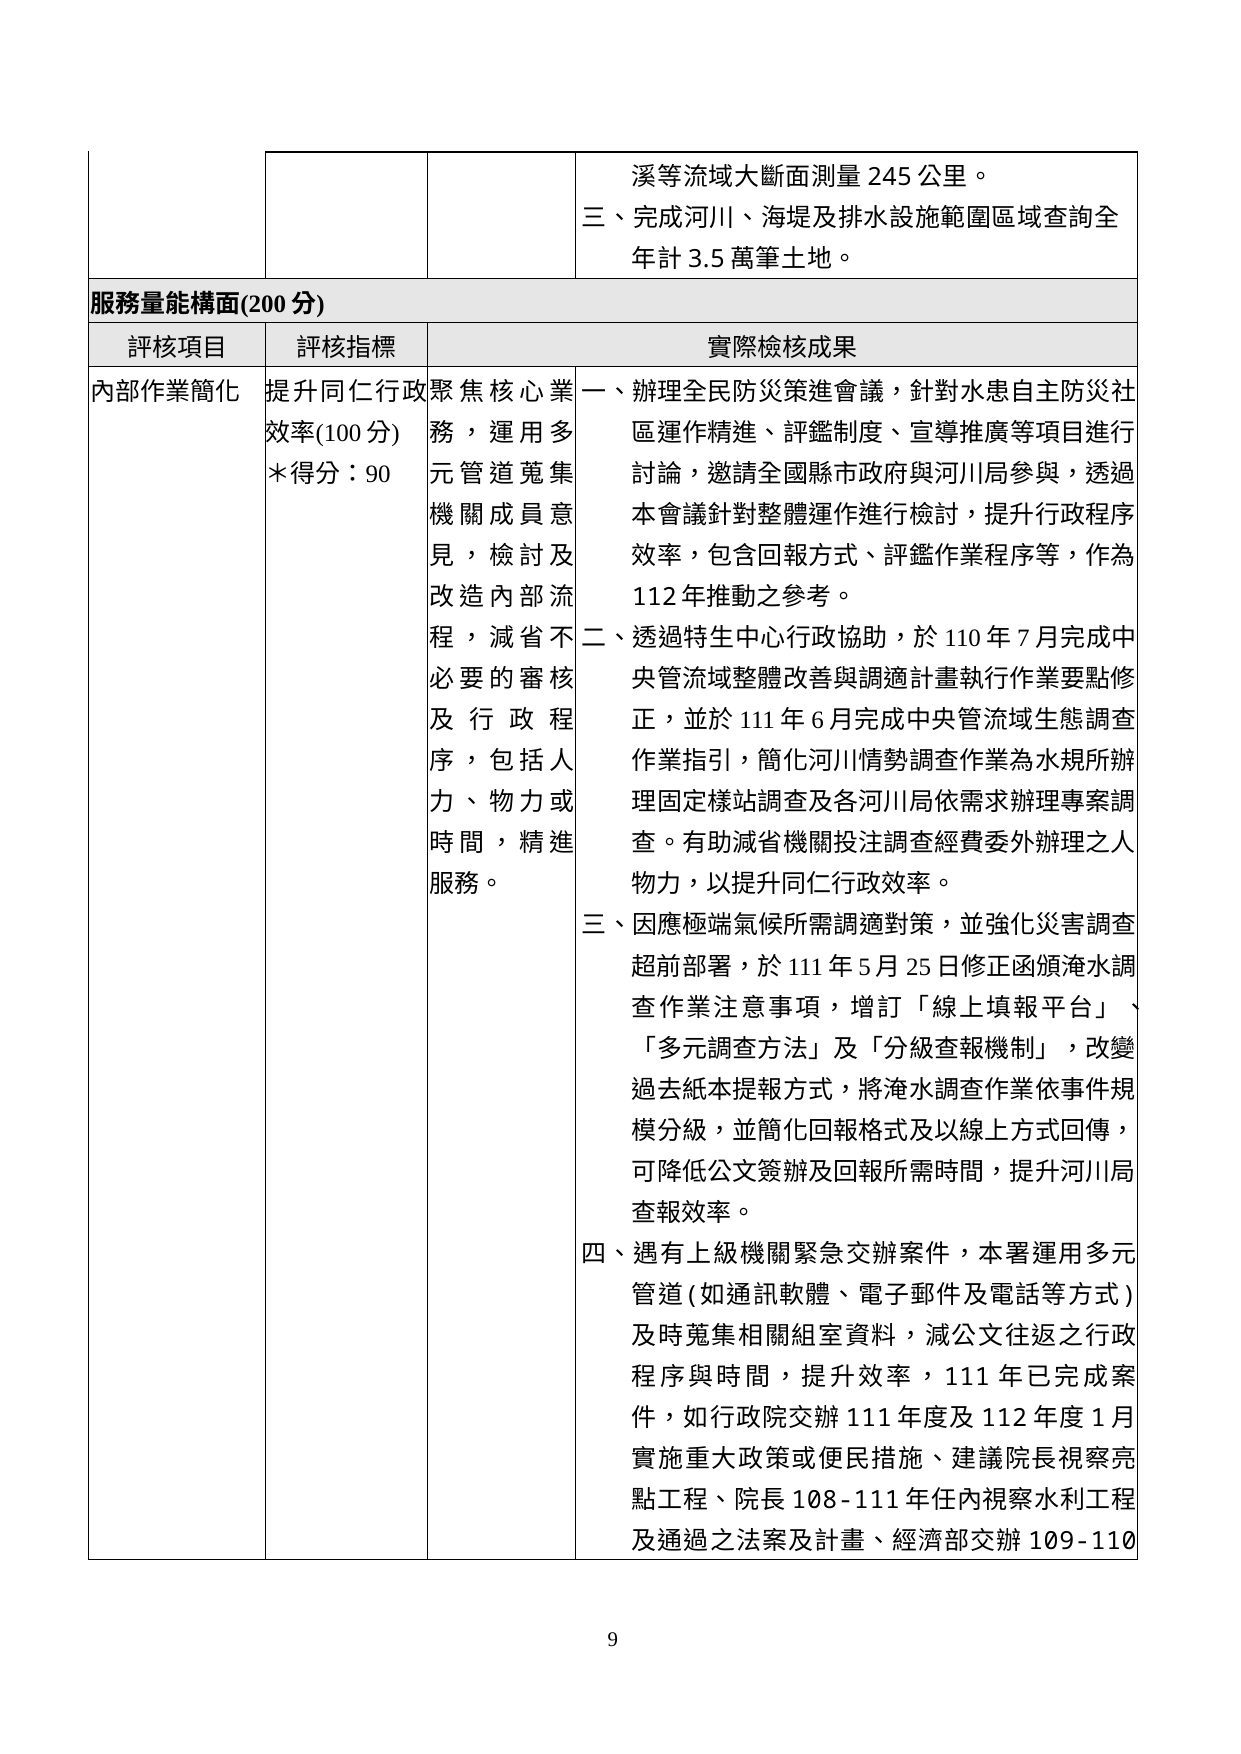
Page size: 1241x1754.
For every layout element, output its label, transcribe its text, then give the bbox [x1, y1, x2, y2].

table_cell 服務量能構面(200分) [89, 279, 1137, 322]
table_cell 評核指標 [266, 323, 427, 366]
table_cell 提升同仁行政效率(100分) ＊得分：90 [266, 367, 427, 1559]
table_cell 內部作業簡化 [89, 367, 265, 1559]
table_cell 實際檢核成果 [428, 323, 1137, 366]
table_cell [89, 151, 265, 278]
table_cell 一、辦理全民防災策進會議，針對水患自主防災社區運作精進、評鑑制度、宣導推廣等項目進行討論，邀請全國縣市政府與河川局參與，透過本會議針對整體運作進行檢討，提升行政程序效率，包含回報方式、評鑑作業程序等，作為112年推動之參考。 二、透過特生中心行政協助，於110年7月完成中央管流域整體改善與調適計畫執行作業要點修正，並於111年6月完成中央管流域生態調查作業指引，簡化河川情勢調查作業為水規所辦理固定樣站調查及各河川局依需求辦理專案調查。有助減省機關投注調查經費委外辦理之人物力，以提升同仁行政效率。 三、因應極端氣候所需調適對策，並強化災害調查超前部署，於111年5月25日修正函頒淹水調查作業注意事項，增訂「線上填報平台」、「多元調查方法」及「分級查報機制」，改變過去紙本提報方式，將淹水調查作業依事件規模分級，並簡化回報格式及以線上方式回傳，可降低公文簽辦及回報所需時間，提升河川局查報效率。 四、遇有上級機關緊急交辦案件，本署運用多元管道(如通訊軟體、電子郵件及電話等方式)及時蒐集相關組室資料，減公文往返之行政程序與時間，提升效率，111年已完成案件，如行政院交辦111年度及112年度1月實施重大政策或便民措施、建議院長視察亮點工程、院長108-111年任內視察水利工程及通過之法案及計畫、經濟部交辦109-110年施政成果及本年度施政重點等。 [576, 367, 1137, 1559]
table_cell 溪等流域大斷面測量245公里。 三、完成河川、海堤及排水設施範圍區域查詢全年計3.5萬筆土地。 [576, 153, 1137, 278]
table_cell 評核項目 [89, 323, 265, 366]
table_cell 聚焦核心業務，運用多元管道蒐集機關成員意見，檢討及改造內部流程，減省不必要的審核及行政程序，包括人力、物力或時間，精進服務。 [428, 367, 575, 1559]
table_cell [428, 153, 575, 278]
table_cell [266, 153, 427, 278]
